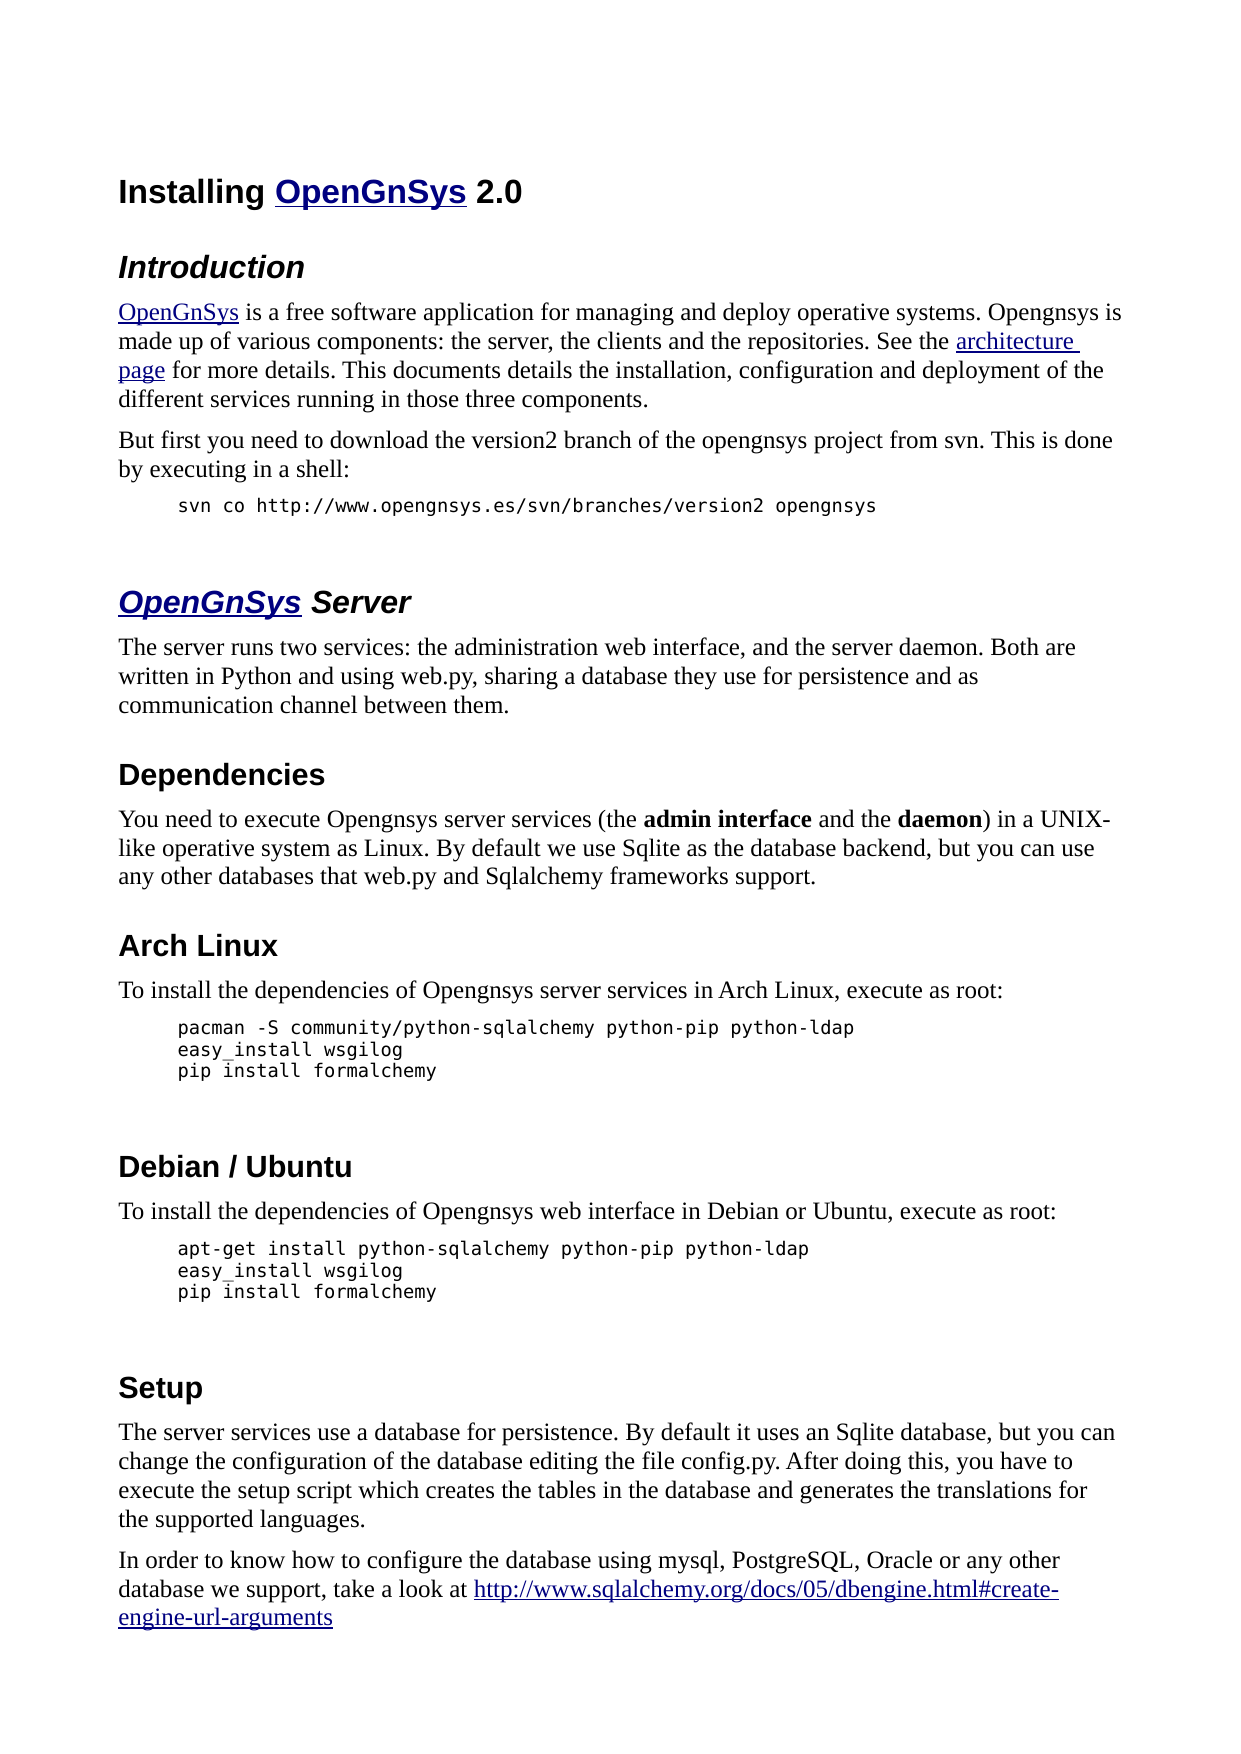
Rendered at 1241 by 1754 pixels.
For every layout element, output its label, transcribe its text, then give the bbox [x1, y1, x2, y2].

text You need to execute Opengnsys server services (the admin interface and the daemon) in a UNIX-like operative system as Linux. By default we use Sqlite as the database backend, but you can use any other databases that web.py and Sqlalchemy frameworks support. [118, 804, 1122, 890]
text pacman -S community/python-sqlalchemy python-pip python-ldap easy_install wsgilog pip install formalchemy [177, 1017, 1063, 1082]
subtitle OpenGnSys Server [118, 583, 1122, 620]
subtitle Setup [118, 1369, 1122, 1405]
subtitle Introduction [118, 248, 1122, 285]
subtitle Installing OpenGnSys 2.0 [118, 172, 1122, 211]
text But first you need to download the version2 branch of the opengnsys project from svn. This is done by executing in a shell: [118, 425, 1122, 482]
subtitle Dependencies [118, 756, 1122, 791]
text apt-get install python-sqlalchemy python-pip python-ldap easy_install wsgilog pip install formalchemy [177, 1238, 1063, 1303]
text svn co http://www.opengnsys.es/svn/branches/version2 opengnsys [177, 495, 1063, 517]
subtitle Debian / Ubuntu [118, 1149, 1122, 1184]
text In order to know how to configure the database using mysql, PostgreSQL, Oracle or any other database we support, take a look at ​http://www.sqlalchemy.org/docs/05/dbengine.html#create-engine-url-arguments [118, 1545, 1122, 1631]
text OpenGnSys is a free software application for managing and deploy operative systems. Opengnsys is made up of various components: the server, the clients and the repositories. See the architecture page for more details. This documents details the installation, configuration and deployment of the different services running in those three components. [118, 297, 1122, 412]
subtitle Arch Linux [118, 928, 1122, 963]
text To install the dependencies of Opengnsys server services in Arch Linux, execute as root: [118, 976, 1122, 1004]
text To install the dependencies of Opengnsys web interface in Debian or Ubuntu, execute as root: [118, 1196, 1122, 1225]
text The server runs two services: the administration web interface, and the server daemon. Both are written in Python and using web.py, sharing a database they use for persistence and as communication channel between them. [118, 632, 1122, 719]
text The server services use a database for persistence. By default it uses an Sqlite database, but you can change the configuration of the database editing the file config.py. After doing this, you have to execute the setup script which creates the tables in the database and generates the translations for the supported languages. [118, 1417, 1122, 1532]
